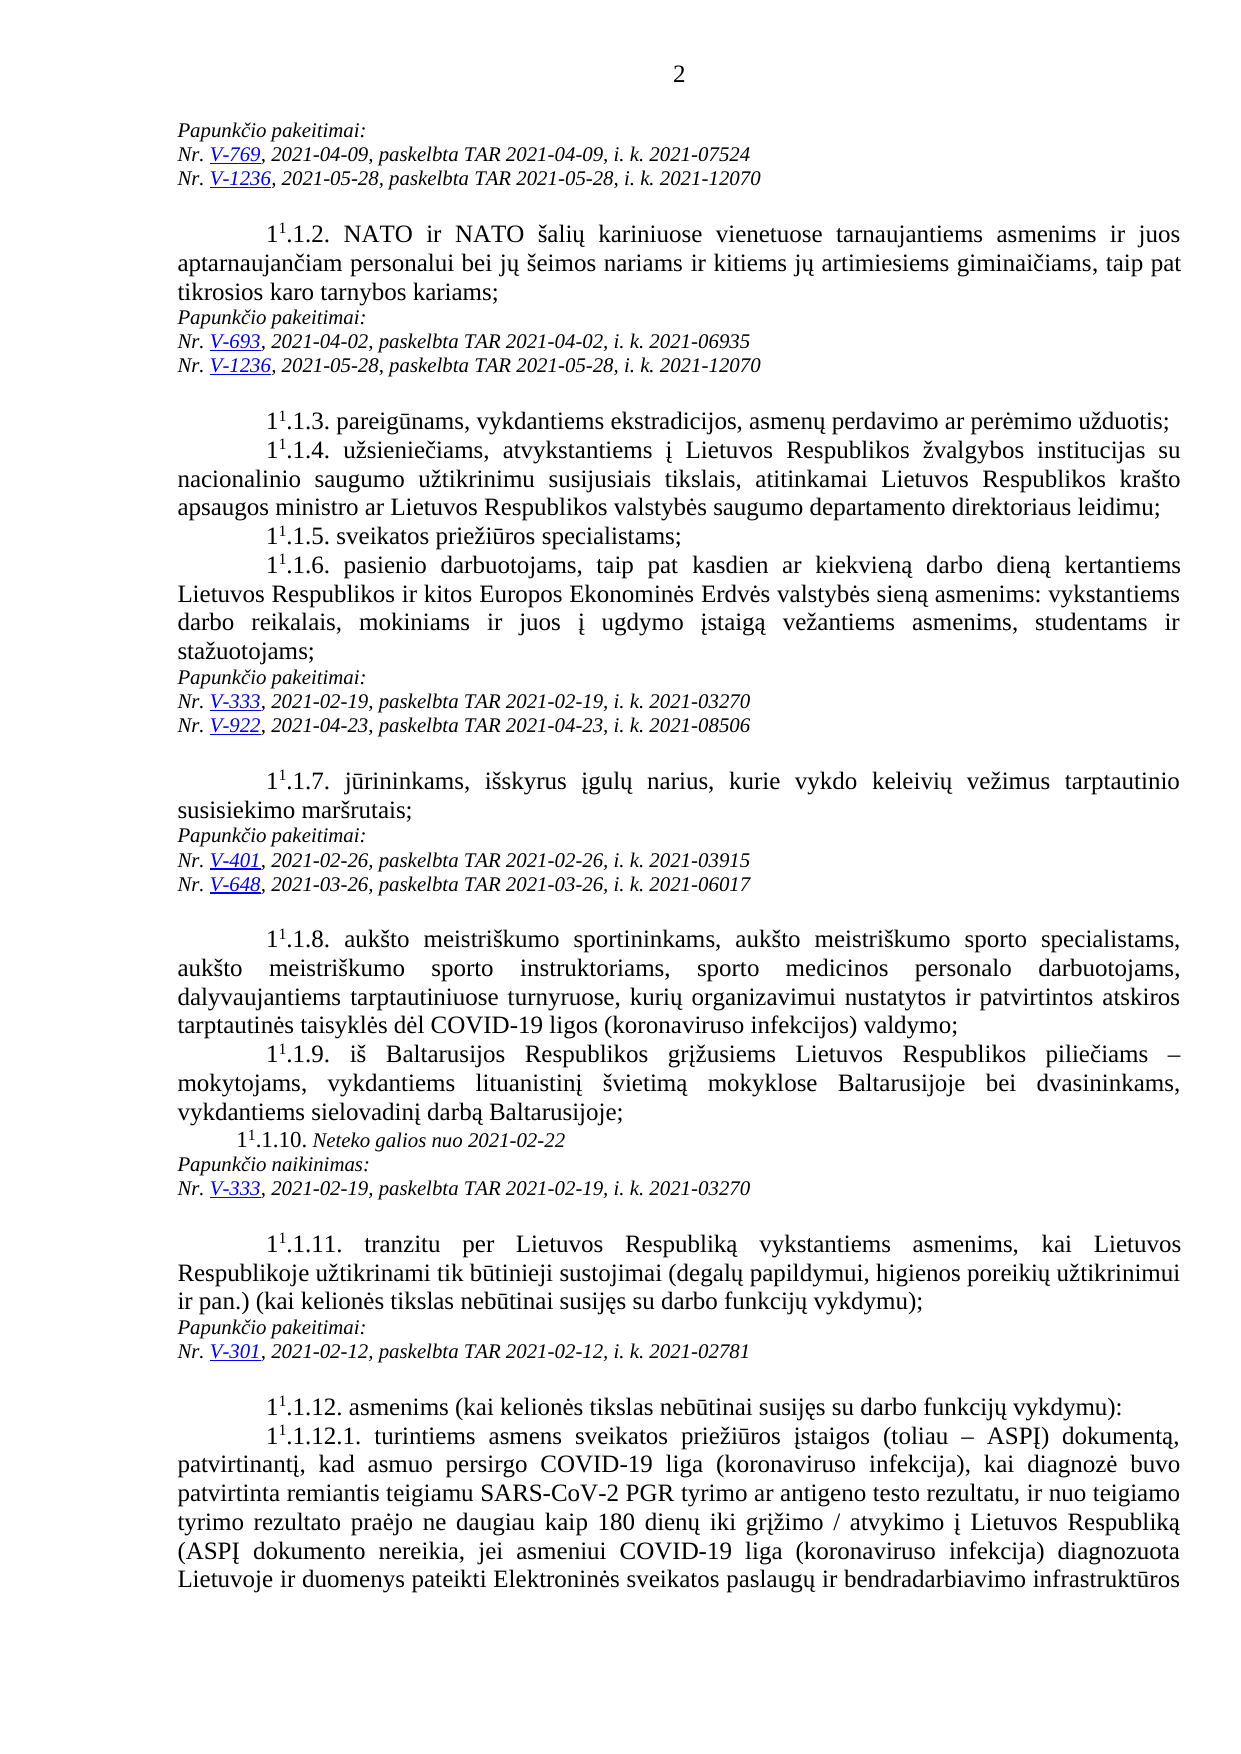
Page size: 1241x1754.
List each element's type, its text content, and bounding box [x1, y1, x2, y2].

text Papunkčio pakeitimai: [177, 1315, 1181, 1339]
text 11.1.11. tranzitu per Lietuvos Respubliką vykstantiems asmenims, kai Lietuvos Respublikoje užtikrinami tik būtinieji sustojimai (degalų papildymui, higienos poreikių užtikrinimui ir pan.) (kai kelionės tikslas nebūtinai susijęs su darbo funkcijų vykdymu); [177, 1229, 1181, 1315]
text 11.1.4. užsieniečiams, atvykstantiems į Lietuvos Respublikos žvalgybos institucijas su nacionalinio saugumo užtikrinimu susijusiais tikslais, atitinkamai Lietuvos Respublikos krašto apsaugos ministro ar Lietuvos Respublikos valstybės saugumo departamento direktoriaus leidimu; [177, 435, 1181, 521]
text Nr. V-301, 2021-02-12, paskelbta TAR 2021-02-12, i. k. 2021-02781 [177, 1339, 1181, 1363]
text Papunkčio pakeitimai: [177, 305, 1181, 329]
text 11.1.5. sveikatos priežiūros specialistams; [177, 521, 1181, 550]
text Nr. V-333, 2021-02-19, paskelbta TAR 2021-02-19, i. k. 2021-03270 [177, 689, 1181, 713]
text Papunkčio pakeitimai: [177, 823, 1181, 847]
text 11.1.12. asmenims (kai kelionės tikslas nebūtinai susijęs su darbo funkcijų vykdymu): [177, 1392, 1181, 1421]
text Papunkčio naikinimas: [177, 1152, 1181, 1176]
text 11.1.12.1. turintiems asmens sveikatos priežiūros įstaigos (toliau – ASPĮ) dokumentą, patvirtinantį, kad asmuo persirgo COVID-19 liga (koronaviruso infekcija), kai diagnozė buvo patvirtinta remiantis teigiamu SARS-CoV-2 PGR tyrimo ar antigeno testo rezultatu, ir nuo teigiamo tyrimo rezultato praėjo ne daugiau kaip 180 dienų iki grįžimo / atvykimo į Lietuvos Respubliką (ASPĮ dokumento nereikia, jei asmeniui COVID-19 liga (koronaviruso infekcija) diagnozuota Lietuvoje ir duomenys pateikti Elektroninės sveikatos paslaugų ir bendradarbiavimo infrastruktūros [177, 1421, 1181, 1593]
text 11.1.3. pareigūnams, vykdantiems ekstradicijos, asmenų perdavimo ar perėmimo užduotis; [177, 406, 1181, 435]
text Nr. V-693, 2021-04-02, paskelbta TAR 2021-04-02, i. k. 2021-06935 [177, 329, 1181, 353]
text Papunkčio pakeitimai: [177, 665, 1181, 689]
text Nr. V-648, 2021-03-26, paskelbta TAR 2021-03-26, i. k. 2021-06017 [177, 872, 1181, 896]
text Nr. V-769, 2021-04-09, paskelbta TAR 2021-04-09, i. k. 2021-07524 [177, 142, 1181, 166]
text 11.1.6. pasienio darbuotojams, taip pat kasdien ar kiekvieną darbo dieną kertantiems Lietuvos Respublikos ir kitos Europos Ekonominės Erdvės valstybės sieną asmenims: vykstantiems darbo reikalais, mokiniams ir juos į ugdymo įstaigą vežantiems asmenims, studentams ir stažuotojams; [177, 550, 1181, 665]
text Nr. V-1236, 2021-05-28, paskelbta TAR 2021-05-28, i. k. 2021-12070 [177, 166, 1181, 190]
text 11.1.7. jūrininkams, išskyrus įgulų narius, kurie vykdo keleivių vežimus tarptautinio susisiekimo maršrutais; [177, 766, 1181, 823]
text Papunkčio pakeitimai: [177, 118, 1181, 142]
text Nr. V-401, 2021-02-26, paskelbta TAR 2021-02-26, i. k. 2021-03915 [177, 847, 1181, 872]
text 11.1.10. Neteko galios nuo 2021-02-22 [177, 1126, 1181, 1152]
text 11.1.9. iš Baltarusijos Respublikos grįžusiems Lietuvos Respublikos piliečiams – mokytojams, vykdantiems lituanistinį švietimą mokyklose Baltarusijoje bei dvasininkams, vykdantiems sielovadinį darbą Baltarusijoje; [177, 1039, 1181, 1126]
text Nr. V-1236, 2021-05-28, paskelbta TAR 2021-05-28, i. k. 2021-12070 [177, 353, 1181, 377]
text Nr. V-922, 2021-04-23, paskelbta TAR 2021-04-23, i. k. 2021-08506 [177, 713, 1181, 737]
text 11.1.8. aukšto meistriškumo sportininkams, aukšto meistriškumo sporto specialistams, aukšto meistriškumo sporto instruktoriams, sporto medicinos personalo darbuotojams, dalyvaujantiems tarptautiniuose turnyruose, kurių organizavimui nustatytos ir patvirtintos atskiros tarptautinės taisyklės dėl COVID-19 ligos (koronaviruso infekcijos) valdymo; [177, 924, 1181, 1039]
text Nr. V-333, 2021-02-19, paskelbta TAR 2021-02-19, i. k. 2021-03270 [177, 1176, 1181, 1200]
text 11.1.2. NATO ir NATO šalių kariniuose vienetuose tarnaujantiems asmenims ir juos aptarnaujančiam personalui bei jų šeimos nariams ir kitiems jų artimiesiems giminaičiams, taip pat tikrosios karo tarnybos kariams; [177, 219, 1181, 305]
